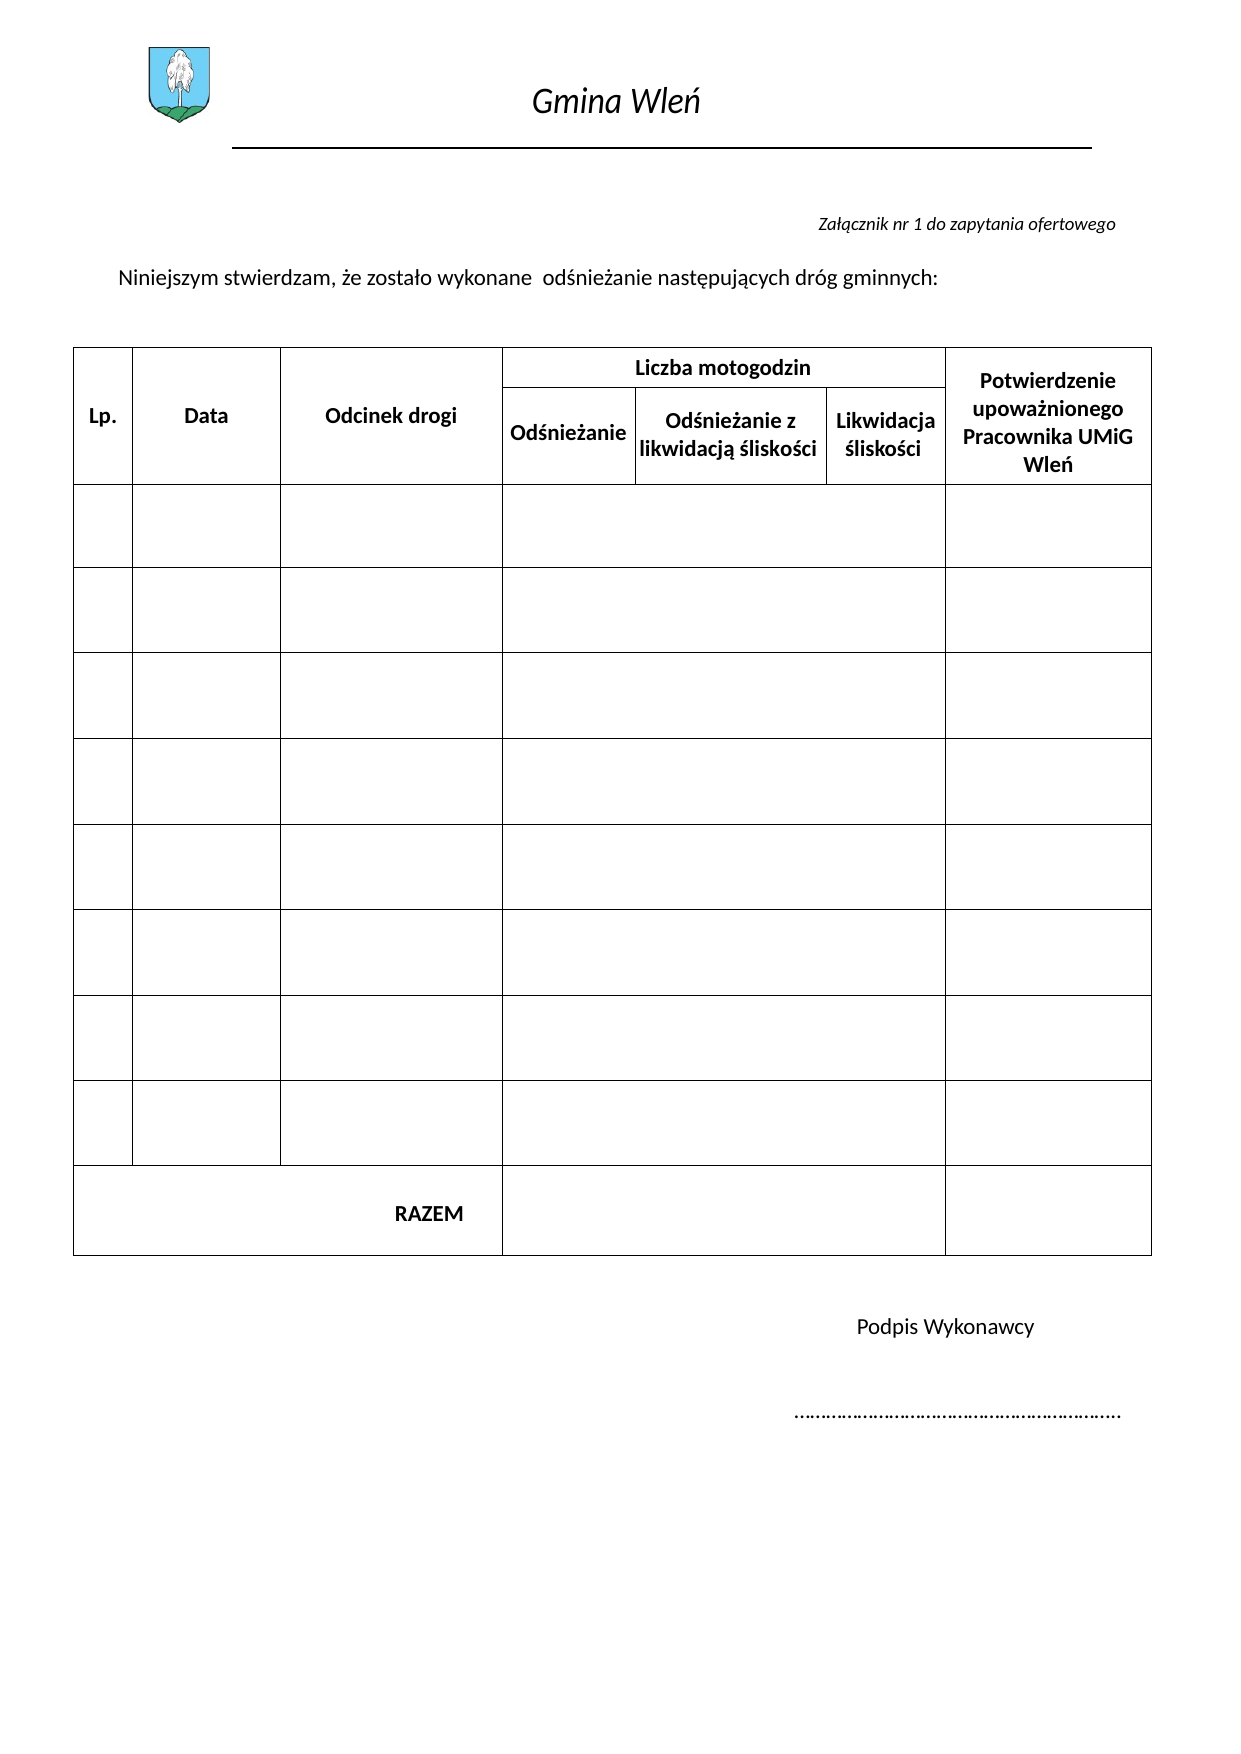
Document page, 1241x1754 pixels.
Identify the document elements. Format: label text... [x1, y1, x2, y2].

table_cell [74, 1081, 132, 1165]
table_cell [74, 739, 132, 824]
text Załącznik nr 1 do zapytania ofertowego [118, 212, 1122, 235]
text Niniejszym stwierdzam, że zostało wykonane odśnieżanie następujących dróg gminnych: [118, 263, 1122, 291]
table_cell [281, 825, 502, 908]
table_cell [133, 739, 280, 824]
table_cell [946, 1166, 1151, 1255]
table_cell [133, 996, 280, 1080]
table_cell [133, 568, 280, 652]
table_cell [503, 568, 945, 652]
table_cell [946, 568, 1151, 652]
table_cell Odśnieżanie [503, 388, 635, 483]
table_cell [946, 653, 1151, 738]
table_cell [946, 996, 1151, 1080]
table_header Odcinek drogi [281, 348, 502, 483]
table_cell [74, 825, 132, 908]
table_header Lp. [74, 348, 132, 483]
table_cell [946, 739, 1151, 824]
table_cell [74, 568, 132, 652]
table_cell [946, 1081, 1151, 1165]
table_cell [133, 485, 280, 566]
table_cell [281, 1081, 502, 1165]
table_cell Odśnieżanie z likwidacją śliskości [636, 388, 826, 483]
table_header Liczba motogodzin [503, 348, 945, 387]
table_cell [503, 1081, 945, 1165]
text …………………………………………………….. [118, 1396, 1122, 1424]
table_cell [133, 825, 280, 908]
table_cell [503, 1166, 945, 1255]
table_cell [281, 485, 502, 566]
table_cell [281, 653, 502, 738]
table_cell [503, 996, 945, 1080]
table_cell [946, 825, 1151, 908]
table_cell [503, 825, 945, 908]
table_cell [503, 739, 945, 824]
table_header Potwierdzenie upoważnionego Pracownika UMiG Wleń [946, 348, 1151, 483]
text Podpis Wykonawcy [118, 1312, 1122, 1340]
table_cell [74, 996, 132, 1080]
table_cell [133, 653, 280, 738]
table_cell [503, 910, 945, 994]
table_cell [74, 910, 132, 994]
table_cell Likwidacja śliskości [827, 388, 945, 483]
table_cell [281, 568, 502, 652]
table_header Data [133, 348, 280, 483]
table_cell [281, 739, 502, 824]
table_cell [503, 653, 945, 738]
table_cell RAZEM [74, 1166, 502, 1255]
table_cell [133, 1081, 280, 1165]
table_cell [503, 485, 945, 566]
table_cell [946, 910, 1151, 994]
table_cell [281, 910, 502, 994]
table_cell [281, 996, 502, 1080]
table_cell [74, 653, 132, 738]
table_cell [133, 910, 280, 994]
table_cell [74, 485, 132, 566]
table_cell [946, 485, 1151, 566]
